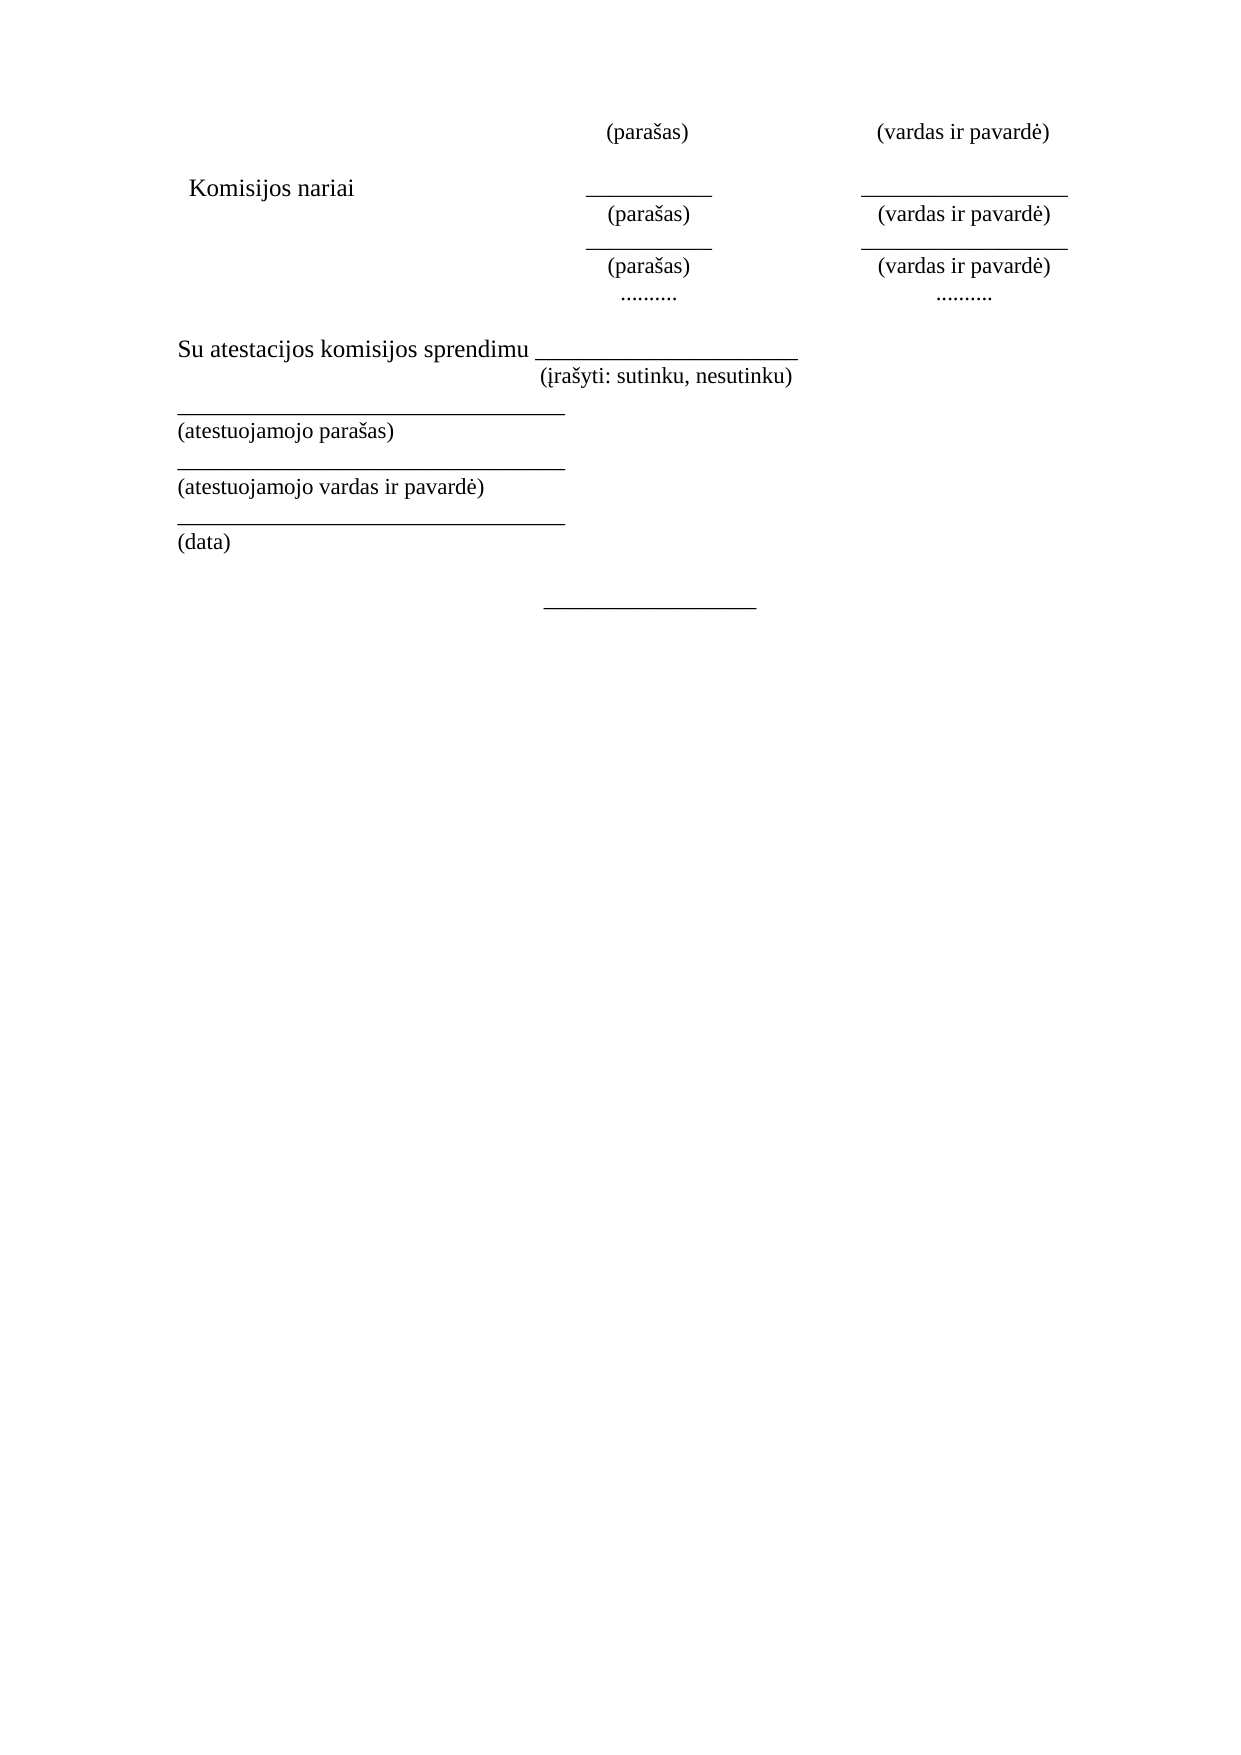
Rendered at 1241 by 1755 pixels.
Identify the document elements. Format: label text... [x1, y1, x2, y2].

table_header [177, 118, 490, 144]
text _______________________________ [177, 499, 1122, 528]
text _______________________________ [177, 444, 1122, 473]
text _______________________________ [177, 389, 1122, 418]
text (data) [177, 528, 1122, 554]
table_header Komisijos nariai [177, 173, 491, 305]
table_header (vardas ir pavardė) [804, 118, 1122, 144]
table_header (parašas) [490, 118, 804, 144]
text Su atestacijos komisijos sprendimu _____________________ [177, 334, 1122, 362]
table_header __________________ (vardas ir pavardė) __________________ (vardas ir pavardė) .......... [807, 173, 1122, 305]
text _________________ [177, 583, 1122, 612]
table_header ___________ (parašas) ___________ (parašas) .......... [491, 173, 807, 305]
text (įrašyti: sutinku, nesutinku) [540, 362, 1122, 389]
text (atestuojamojo parašas) [177, 418, 1122, 444]
text (atestuojamojo vardas ir pavardė) [177, 473, 1122, 499]
